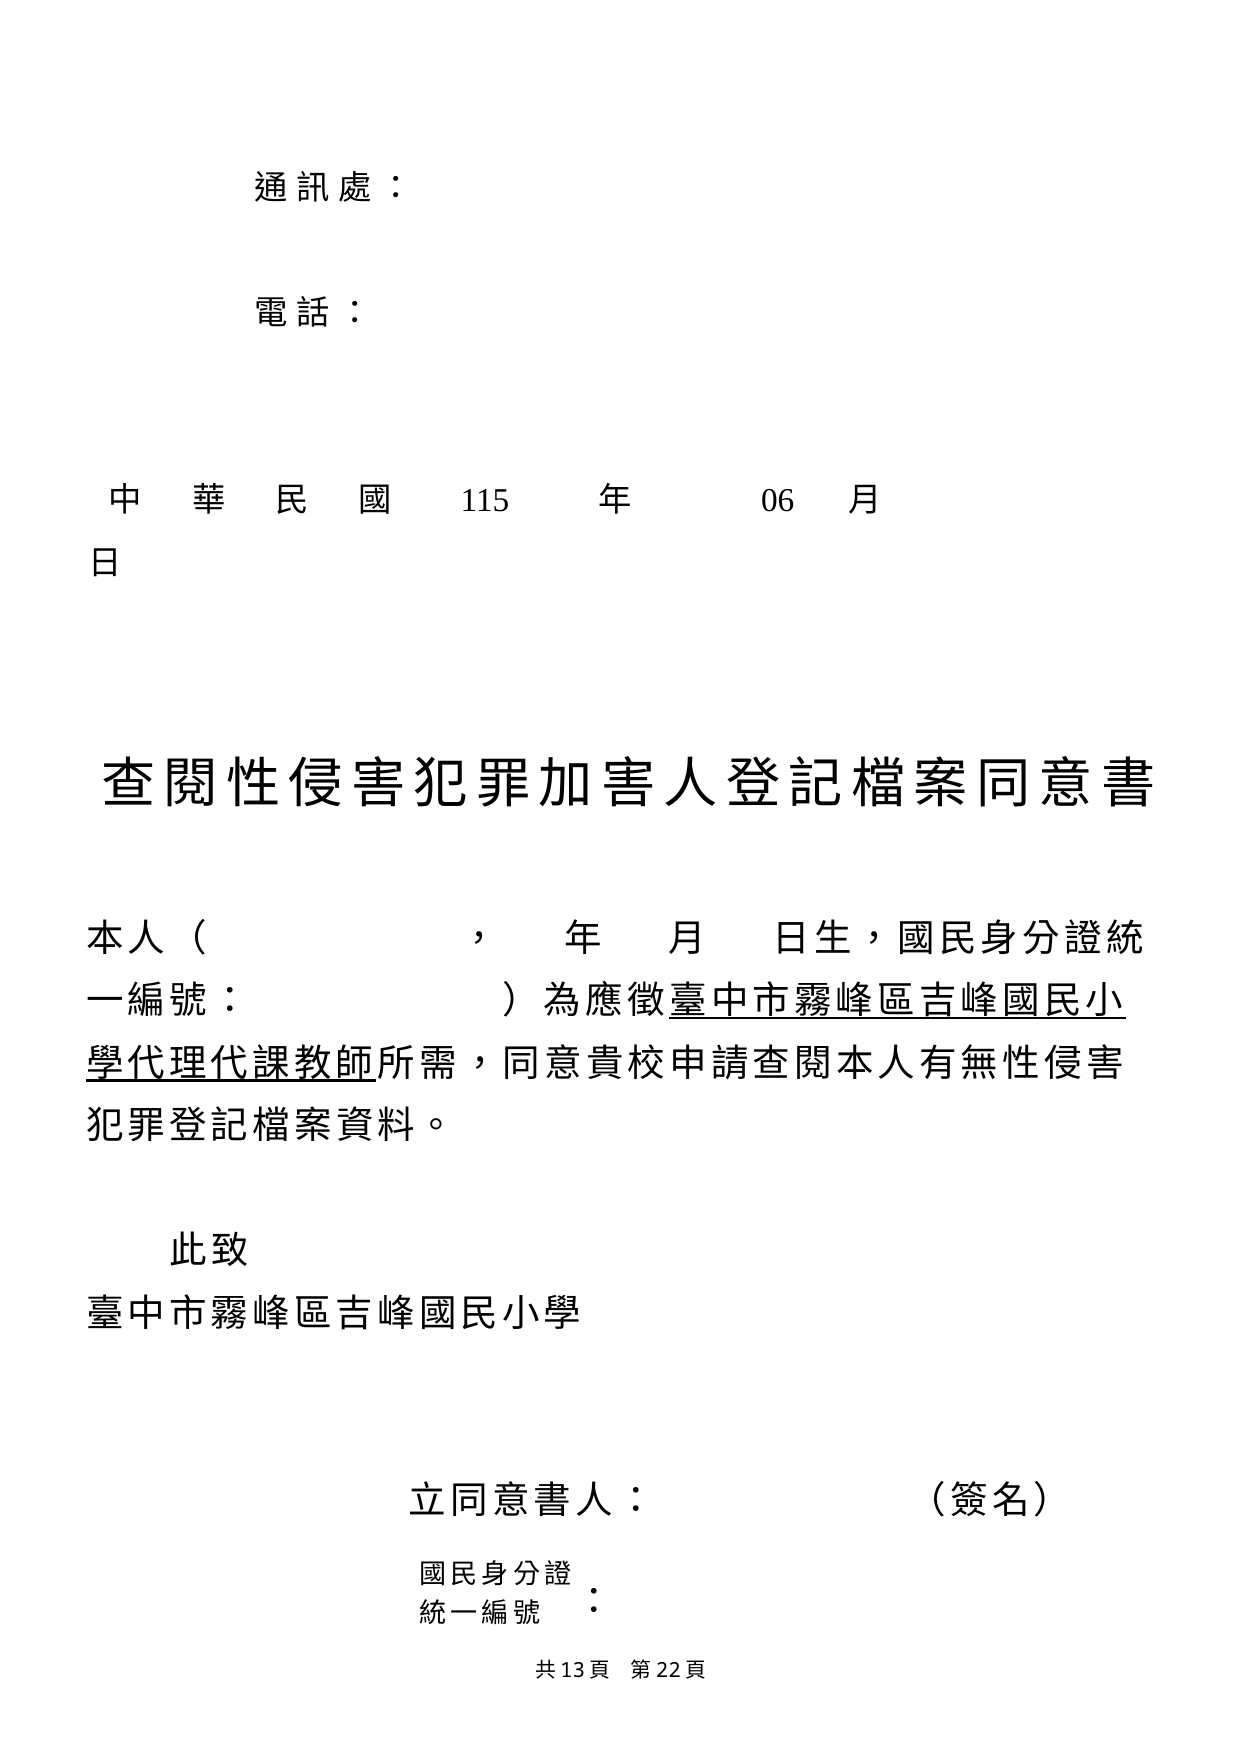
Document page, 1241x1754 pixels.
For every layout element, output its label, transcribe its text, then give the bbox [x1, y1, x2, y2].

text 臺中市霧峰區吉峰國民小學 [84, 1268, 1157, 1331]
text 通訊處： [84, 143, 1157, 206]
text 本人（ ， 年 月 日生，國民身分證統一編號： ）為應徵臺中市霧峰區吉峰國民小學代理代課教師所需，同意貴校申請查閱本人有無性侵害犯罪登記檔案資料。 [84, 893, 1157, 1143]
text 立同意書人： （簽名） [84, 1456, 1157, 1518]
text 查閱性侵害犯罪加害人登記檔案同意書 [84, 706, 1173, 831]
text 此致 [84, 1206, 1157, 1268]
text 中 華 民 國 115 年 06 月 日 [84, 456, 1157, 581]
text 國民身分證統一編號： [84, 1518, 1157, 1643]
text 電話： [84, 268, 1157, 331]
